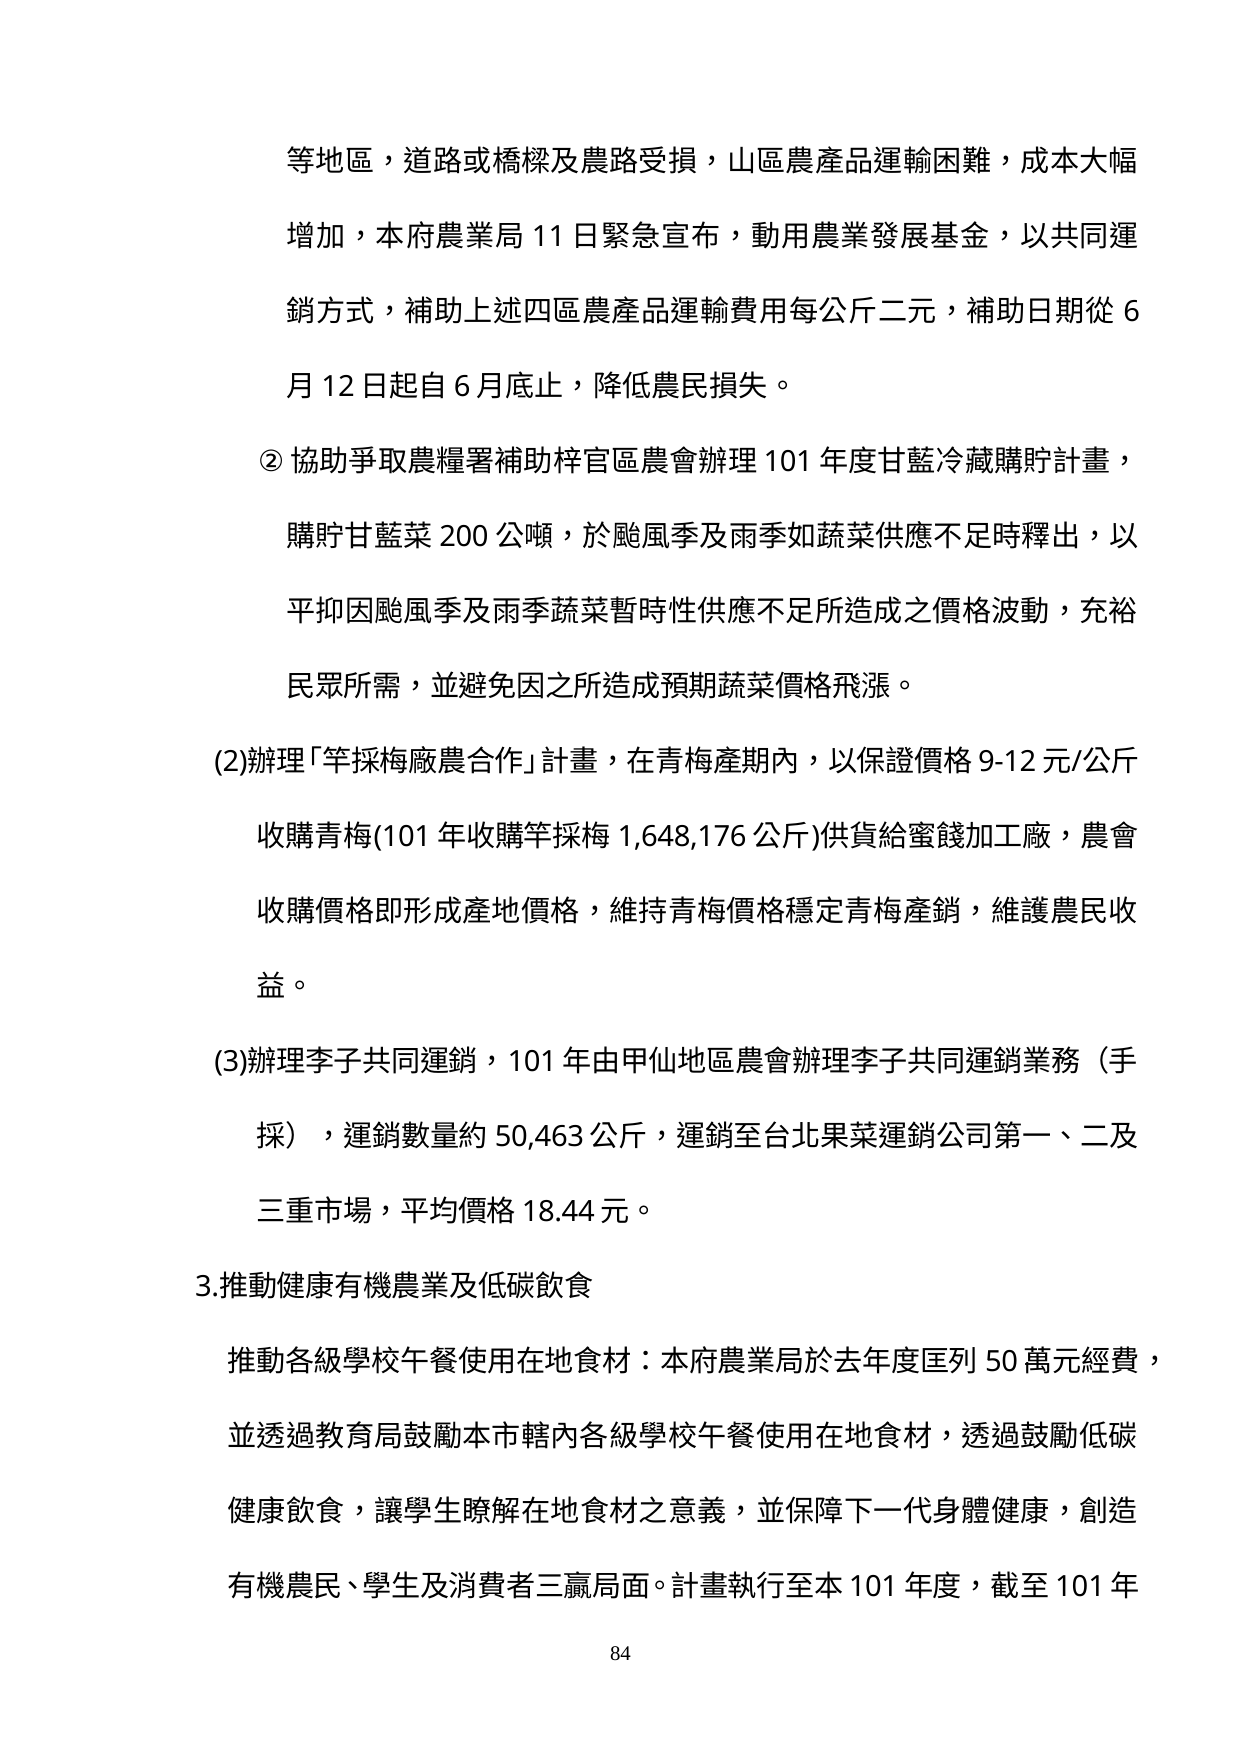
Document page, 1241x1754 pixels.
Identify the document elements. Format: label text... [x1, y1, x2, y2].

text 等地區，道路或橋樑及農路受損，山區農產品運輸困難，成本大幅增加，本府農業局11日緊急宣布，動用農業發展基金，以共同運銷方式，補助上述四區農產品運輸費用每公斤二元，補助日期從6月12日起自6月底止，降低農民損失。 [258, 121, 1140, 421]
text 3.推動健康有機農業及低碳飲食 [188, 1246, 1140, 1321]
text ②協助爭取農糧署補助梓官區農會辦理101年度甘藍冷藏購貯計畫，購貯甘藍菜200公噸，於颱風季及雨季如蔬菜供應不足時釋出，以平抑因颱風季及雨季蔬菜暫時性供應不足所造成之價格波動，充裕民眾所需，並避免因之所造成預期蔬菜價格飛漲。 [258, 421, 1140, 721]
text (3)辦理李子共同運銷，101年由甲仙地區農會辦理李子共同運銷業務（手採），運銷數量約50,463公斤，運銷至台北果菜運銷公司第一、二及三重市場，平均價格18.44元。 [214, 1021, 1140, 1246]
text (2)辦理「竿採梅廠農合作」計畫，在青梅產期內，以保證價格9-12元/公斤收購青梅(101年收購竿採梅1,648,176公斤)供貨給蜜餞加工廠，農會收購價格即形成產地價格，維持青梅價格穩定青梅產銷，維護農民收益。 [214, 721, 1140, 1021]
text 推動各級學校午餐使用在地食材：本府農業局於去年度匡列50萬元經費，並透過教育局鼓勵本市轄內各級學校午餐使用在地食材，透過鼓勵低碳健康飲食，讓學生瞭解在地食材之意義，並保障下一代身體健康，創造有機農民、學生及消費者三贏局面。計畫執行至本101年度，截至101年6月止，學校午餐使用在地食材每月平均使用率約40％。 [227, 1321, 1140, 1621]
